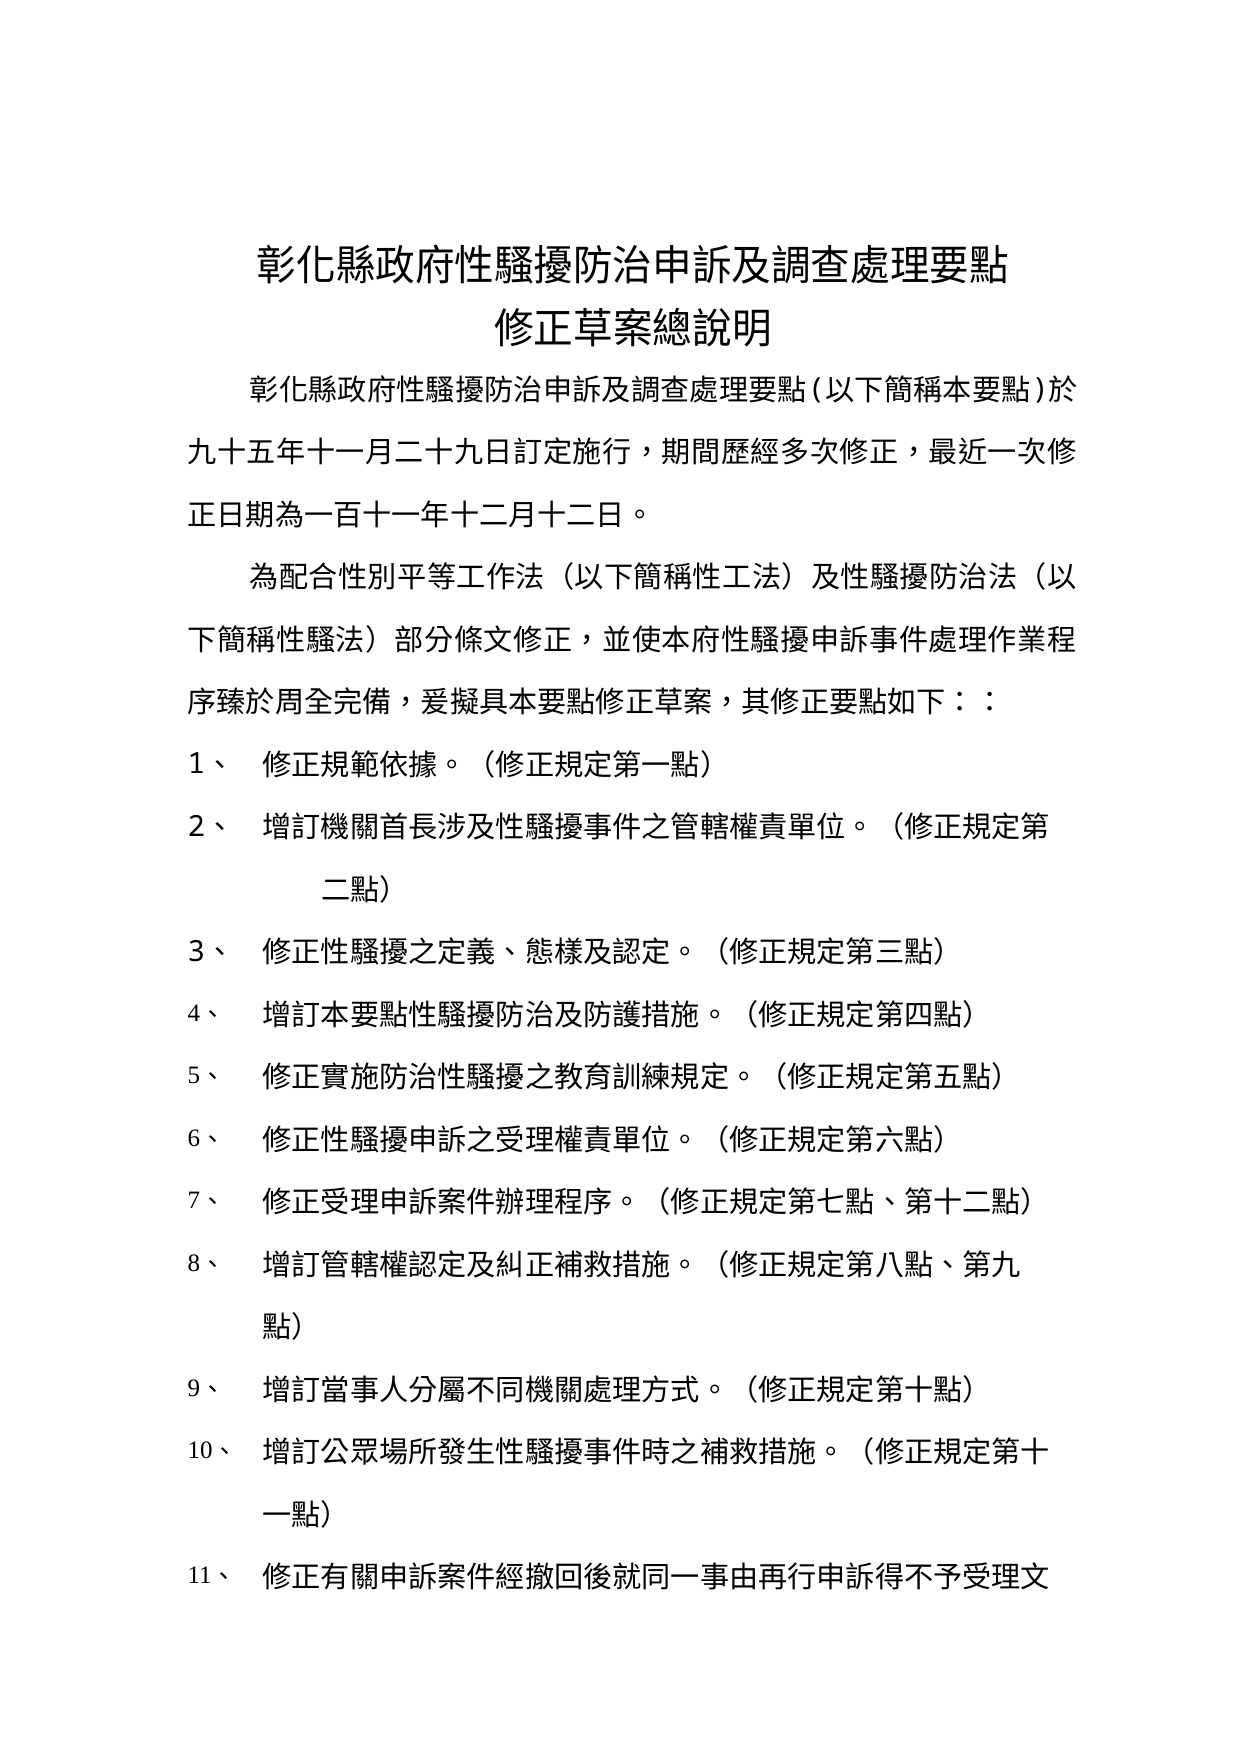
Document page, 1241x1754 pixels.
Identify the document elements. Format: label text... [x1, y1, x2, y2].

list 修正實施防治性騷擾之教育訓練規定。（修正規定第五點） [187, 1033, 1078, 1096]
list 修正性騷擾之定義、態樣及認定。（修正規定第三點） [187, 908, 1078, 971]
text 修正草案總說明 [187, 283, 1078, 346]
list 修正規範依據。（修正規定第一點） [187, 721, 1078, 783]
list 增訂公眾場所發生性騷擾事件時之補救措施。（修正規定第十一點） [187, 1408, 1078, 1533]
text 彰化縣政府性騷擾防治申訴及調查處理要點(以下簡稱本要點)於九十五年十一月二十九日訂定施行，期間歷經多次修正，最近一次修正日期為一百十一年十二月十二日。 [187, 346, 1078, 533]
list 增訂本要點性騷擾防治及防護措施。（修正規定第四點） [187, 971, 1078, 1033]
text 為配合性別平等工作法（以下簡稱性工法）及性騷擾防治法（以下簡稱性騷法）部分條文修正，並使本府性騷擾申訴事件處理作業程序臻於周全完備，爰擬具本要點修正草案，其修正要點如下：： [187, 533, 1078, 721]
list 增訂當事人分屬不同機關處理方式。（修正規定第十點） [187, 1346, 1078, 1408]
text 彰化縣政府性騷擾防治申訴及調查處理要點 [187, 221, 1078, 283]
list 增訂機關首長涉及性騷擾事件之管轄權責單位。（修正規定第二點） [187, 783, 1078, 908]
list 修正有關申訴案件經撤回後就同一事由再行申訴得不予受理文 [187, 1533, 1078, 1596]
list 修正性騷擾申訴之受理權責單位。（修正規定第六點） [187, 1096, 1078, 1158]
list 修正受理申訴案件辦理程序。（修正規定第七點、第十二點） [187, 1158, 1078, 1221]
list 增訂管轄權認定及糾正補救措施。（修正規定第八點、第九點） [187, 1221, 1078, 1346]
